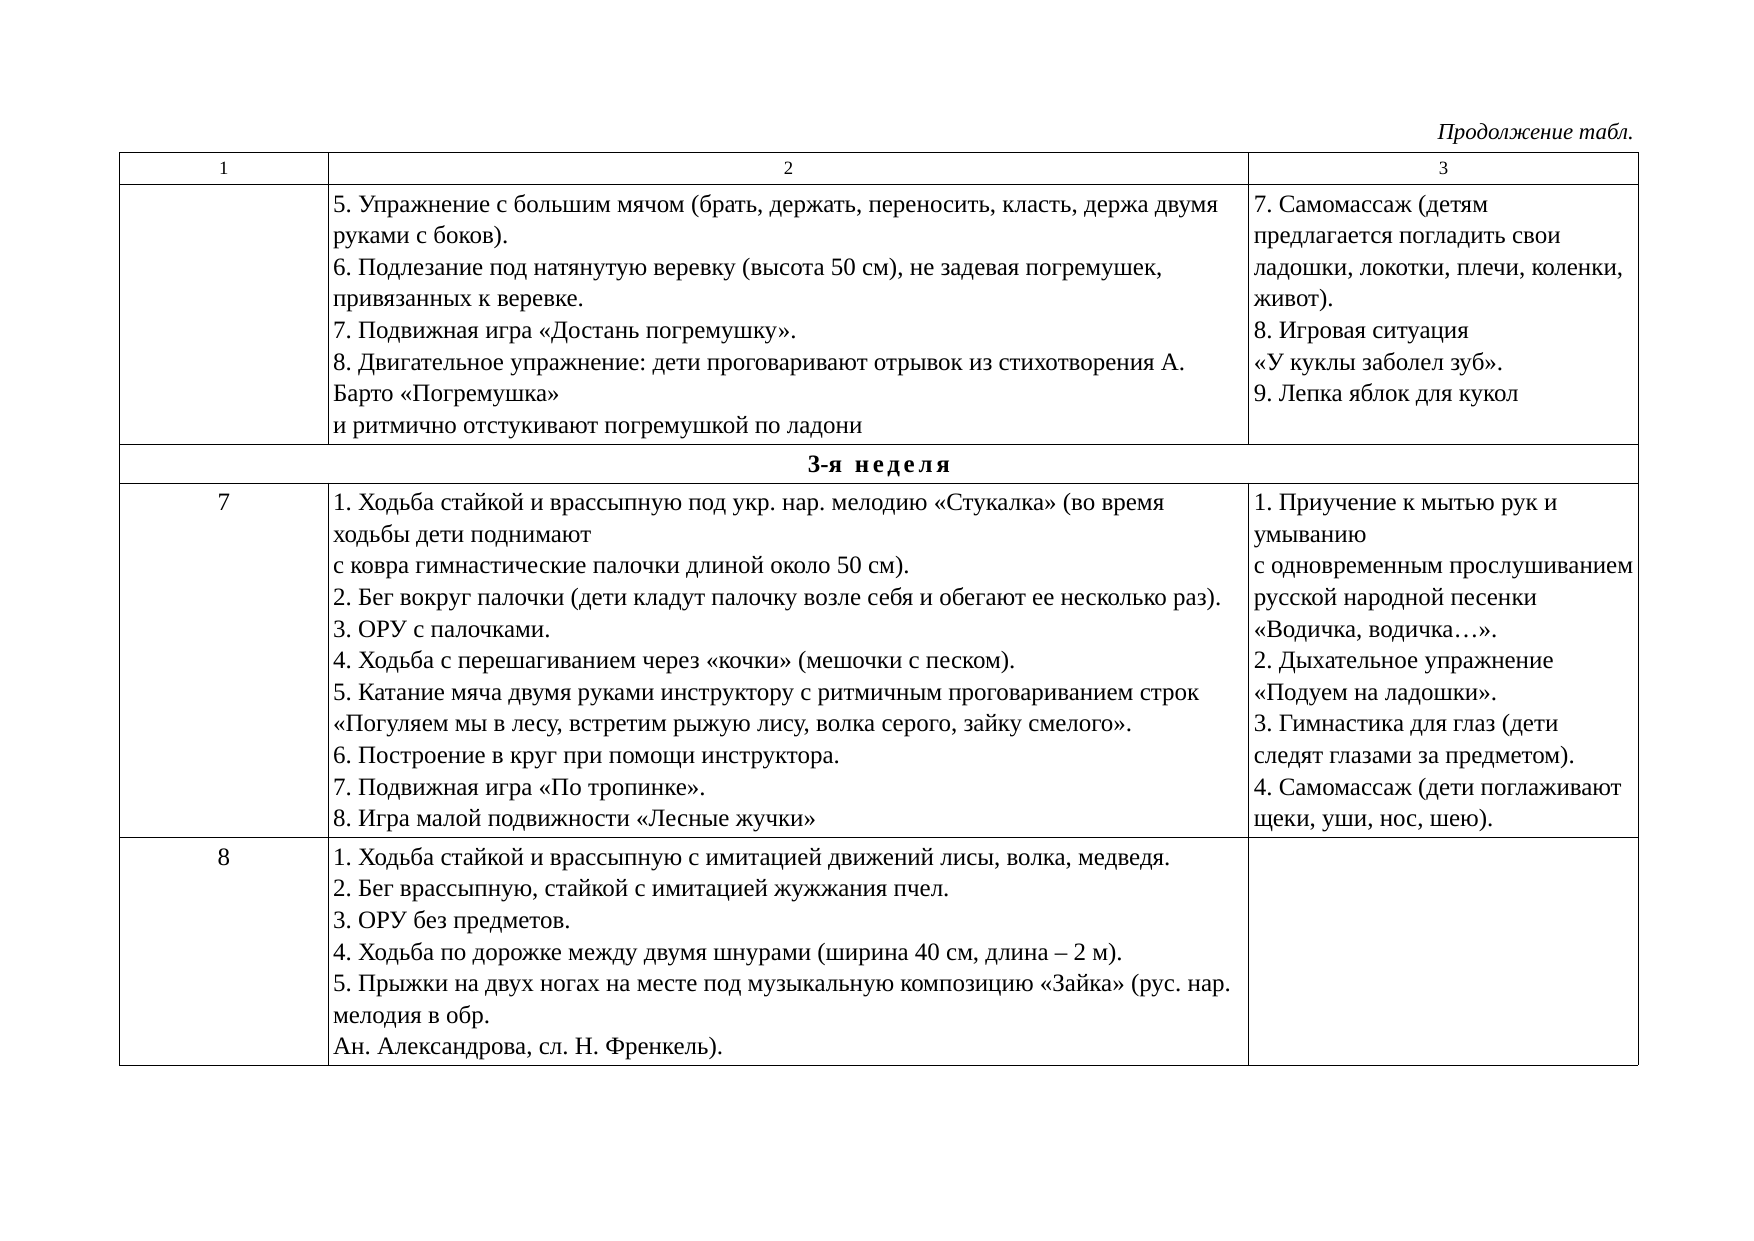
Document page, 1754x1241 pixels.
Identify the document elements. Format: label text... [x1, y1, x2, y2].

table_cell 7. Самомассаж (детям предлагается погладить свои ладошки, локотки, плечи, коленки, живот). 8. Игровая ситуация «У куклы заболел зуб». 9. Лепка яблок для кукол [1249, 185, 1638, 443]
text Продолжение табл. [118, 118, 1636, 144]
table_header 3 [1249, 153, 1638, 184]
table_cell 1. Ходьба стайкой и врассыпную с имитацией движений лисы, волка, медведя. 2. Бег врассыпную, стайкой с имитацией жужжания пчел. 3. ОРУ без предметов. 4. Ходьба по дорожке между двумя шнурами (ширина 40 см, длина – 2 м). 5. Прыжки на двух ногах на месте под музыкальную композицию «Зайка» (рус. нар. мелодия в обр. Ан. Александрова, сл. Н. Френкель). [329, 838, 1248, 1065]
table_cell 5. Упражнение с большим мячом (брать, держать, переносить, класть, держа двумя руками с боков). 6. Подлезание под натянутую веревку (высота 50 см), не задевая погремушек, привязанных к веревке. 7. Подвижная игра «Достань погремушку». 8. Двигательное упражнение: дети проговаривают отрывок из стихотворения А. Барто «Погремушка» и ритмично отстукивают погремушкой по ладони [329, 185, 1248, 443]
table_cell 8 [120, 838, 328, 1065]
table_cell [1249, 838, 1638, 1065]
table_cell 1. Приучение к мытью рук и умыванию с одновременным прослушиванием русской народной песенки «Водичка, водичка…». 2. Дыхательное упражнение «Подуем на ладошки». 3. Гимнастика для глаз (дети следят глазами за предметом). 4. Самомассаж (дети поглаживают щеки, уши, нос, шею). [1249, 484, 1638, 837]
table_cell 1. Ходьба стайкой и врассыпную под укр. нар. мелодию «Стукалка» (во время ходьбы дети поднимают с ковра гимнастические палочки длиной около 50 см). 2. Бег вокруг палочки (дети кладут палочку возле себя и обегают ее несколько раз). 3. ОРУ с палочками. 4. Ходьба с перешагиванием через «кочки» (мешочки с песком). 5. Катание мяча двумя руками инструктору с ритмичным проговариванием строк «Погуляем мы в лесу, встретим рыжую лису, волка серого, зайку смелого». 6. Построение в круг при помощи инструктора. 7. Подвижная игра «По тропинке». 8. Игра малой подвижности «Лесные жучки» [329, 484, 1248, 837]
table_cell 7 [120, 484, 328, 837]
table_cell 3-я неделя [120, 445, 1638, 482]
table_cell [120, 185, 328, 443]
table_header 2 [329, 153, 1248, 184]
table_header 1 [120, 153, 328, 184]
